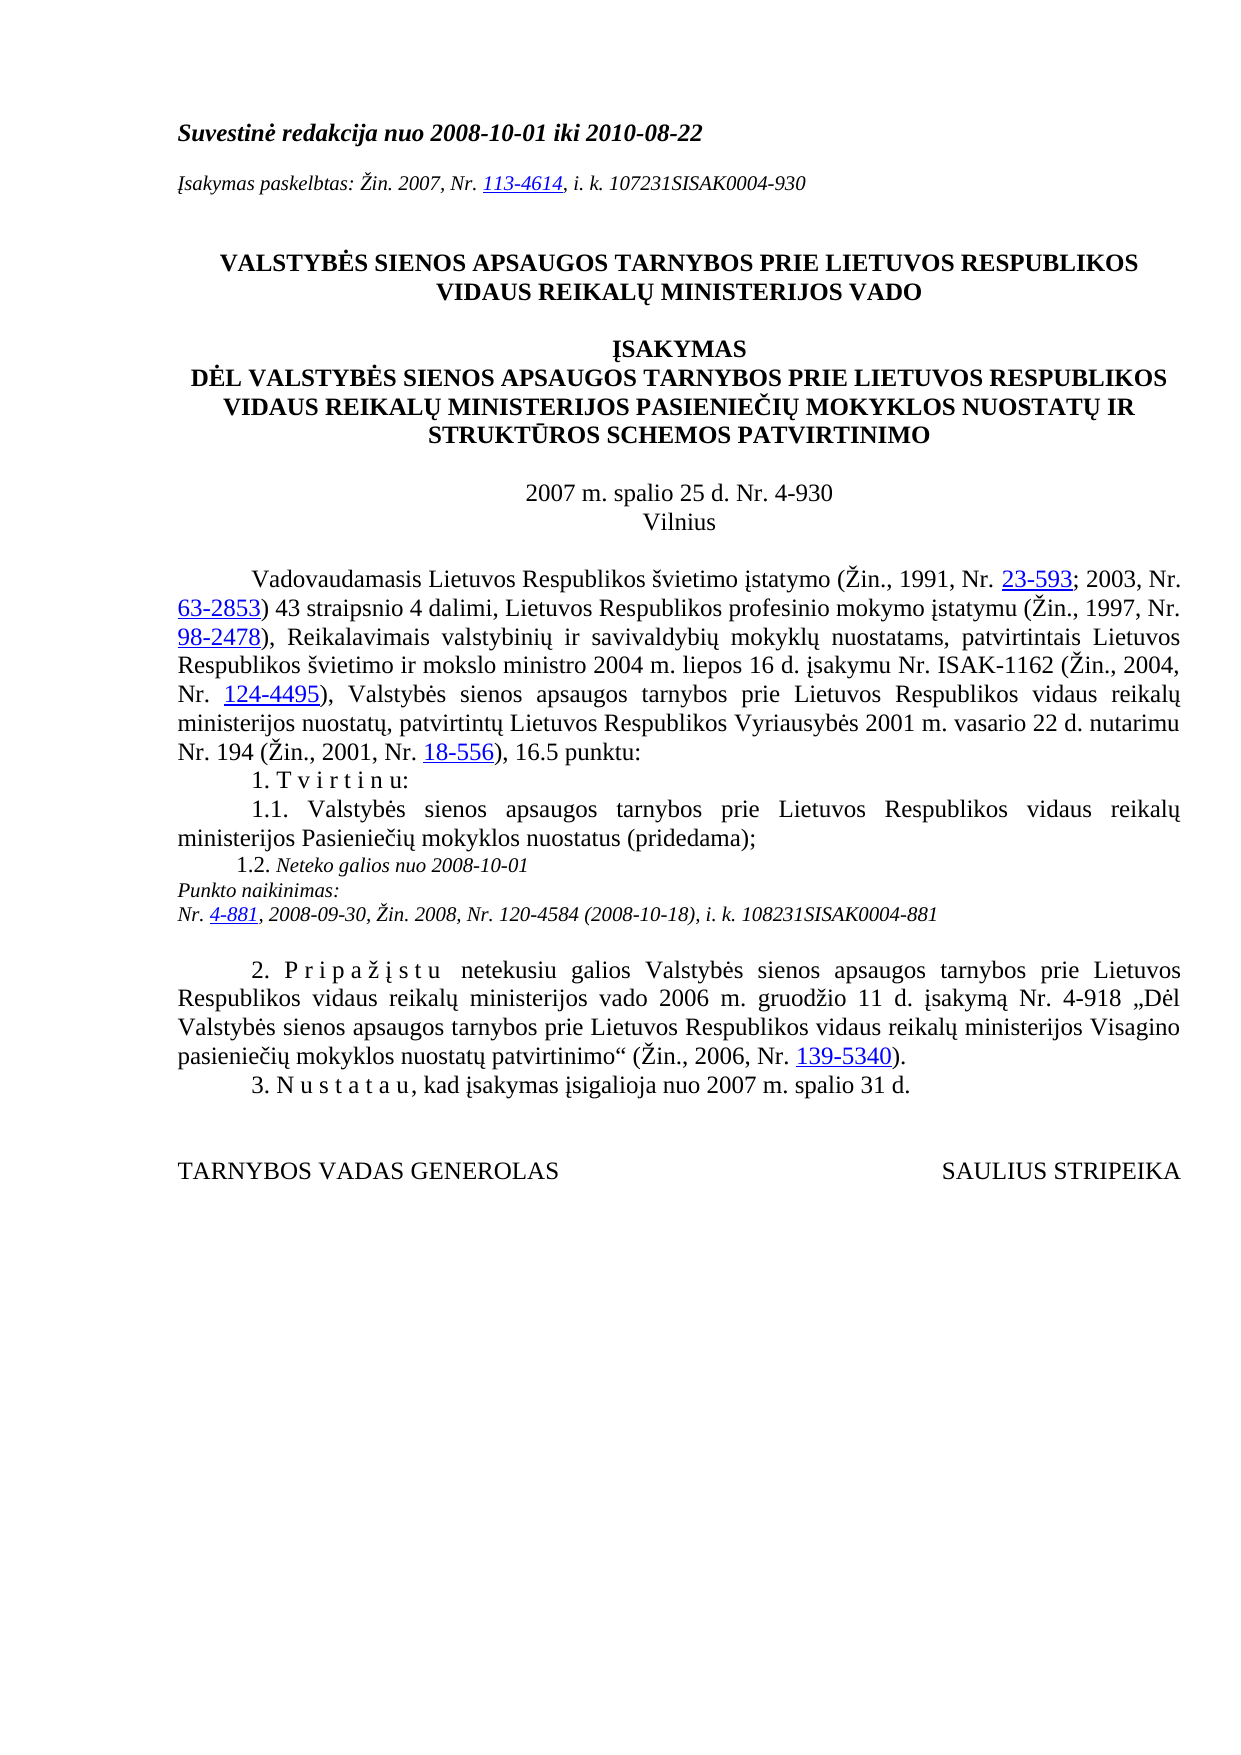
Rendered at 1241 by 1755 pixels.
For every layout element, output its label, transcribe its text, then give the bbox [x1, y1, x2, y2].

text Vadovaudamasis Lietuvos Respublikos švietimo įstatymo (Žin., 1991, Nr. 23-593; 2003, Nr. 63-2853) 43 straipsnio 4 dalimi, Lietuvos Respublikos profesinio mokymo įstatymu (Žin., 1997, Nr. 98-2478), Reikalavimais valstybinių ir savivaldybių mokyklų nuostatams, patvirtintais Lietuvos Respublikos švietimo ir mokslo ministro 2004 m. liepos 16 d. įsakymu Nr. ISAK-1162 (Žin., 2004, Nr. 124-4495), Valstybės sienos apsaugos tarnybos prie Lietuvos Respublikos vidaus reikalų ministerijos nuostatų, patvirtintų Lietuvos Respublikos Vyriausybės 2001 m. vasario 22 d. nutarimu Nr. 194 (Žin., 2001, Nr. 18-556), 16.5 punktu: [177, 564, 1181, 765]
text VALSTYBĖS SIENOS APSAUGOS TARNYBOS PRIE LIETUVOS RESPUBLIKOS VIDAUS REIKALŲ MINISTERIJOS VADO [177, 248, 1181, 305]
text 1. Tvirtinu: [177, 765, 1181, 794]
text ĮSAKYMAS [177, 334, 1181, 363]
text Punkto naikinimas: [177, 878, 1181, 902]
text 1.2. Neteko galios nuo 2008-10-01 [177, 852, 1181, 878]
text Įsakymas paskelbtas: Žin. 2007, Nr. 113-4614, i. k. 107231SISAK0004-930 [177, 171, 1181, 195]
text 1.1. Valstybės sienos apsaugos tarnybos prie Lietuvos Respublikos vidaus reikalų ministerijos Pasieniečių mokyklos nuostatus (pridedama); [177, 794, 1181, 852]
text 2. Pripažįstu netekusiu galios Valstybės sienos apsaugos tarnybos prie Lietuvos Respublikos vidaus reikalų ministerijos vado 2006 m. gruodžio 11 d. įsakymą Nr. 4-918 „Dėl Valstybės sienos apsaugos tarnybos prie Lietuvos Respublikos vidaus reikalų ministerijos Visagino pasieniečių mokyklos nuostatų patvirtinimo“ (Žin., 2006, Nr. 139-5340). [177, 955, 1181, 1070]
text TARNYBOS VADAS GENEROLAS SAULIUS STRIPEIKA [177, 1156, 1181, 1185]
text Vilnius [177, 507, 1181, 535]
text 3. Nustatau, kad įsakymas įsigalioja nuo 2007 m. spalio 31 d. [177, 1070, 1181, 1098]
text Suvestinė redakcija nuo 2008-10-01 iki 2010-08-22 [177, 118, 1181, 147]
text DĖL VALSTYBĖS SIENOS APSAUGOS TARNYBOS PRIE LIETUVOS RESPUBLIKOS VIDAUS REIKALŲ MINISTERIJOS PASIENIEČIŲ MOKYKLOS NUOSTATŲ IR STRUKTŪROS SCHEMOS PATVIRTINIMO [177, 363, 1181, 449]
text 2007 m. spalio 25 d. Nr. 4-930 [177, 478, 1181, 507]
text Nr. 4-881, 2008-09-30, Žin. 2008, Nr. 120-4584 (2008-10-18), i. k. 108231SISAK0004-881 [177, 902, 1181, 926]
